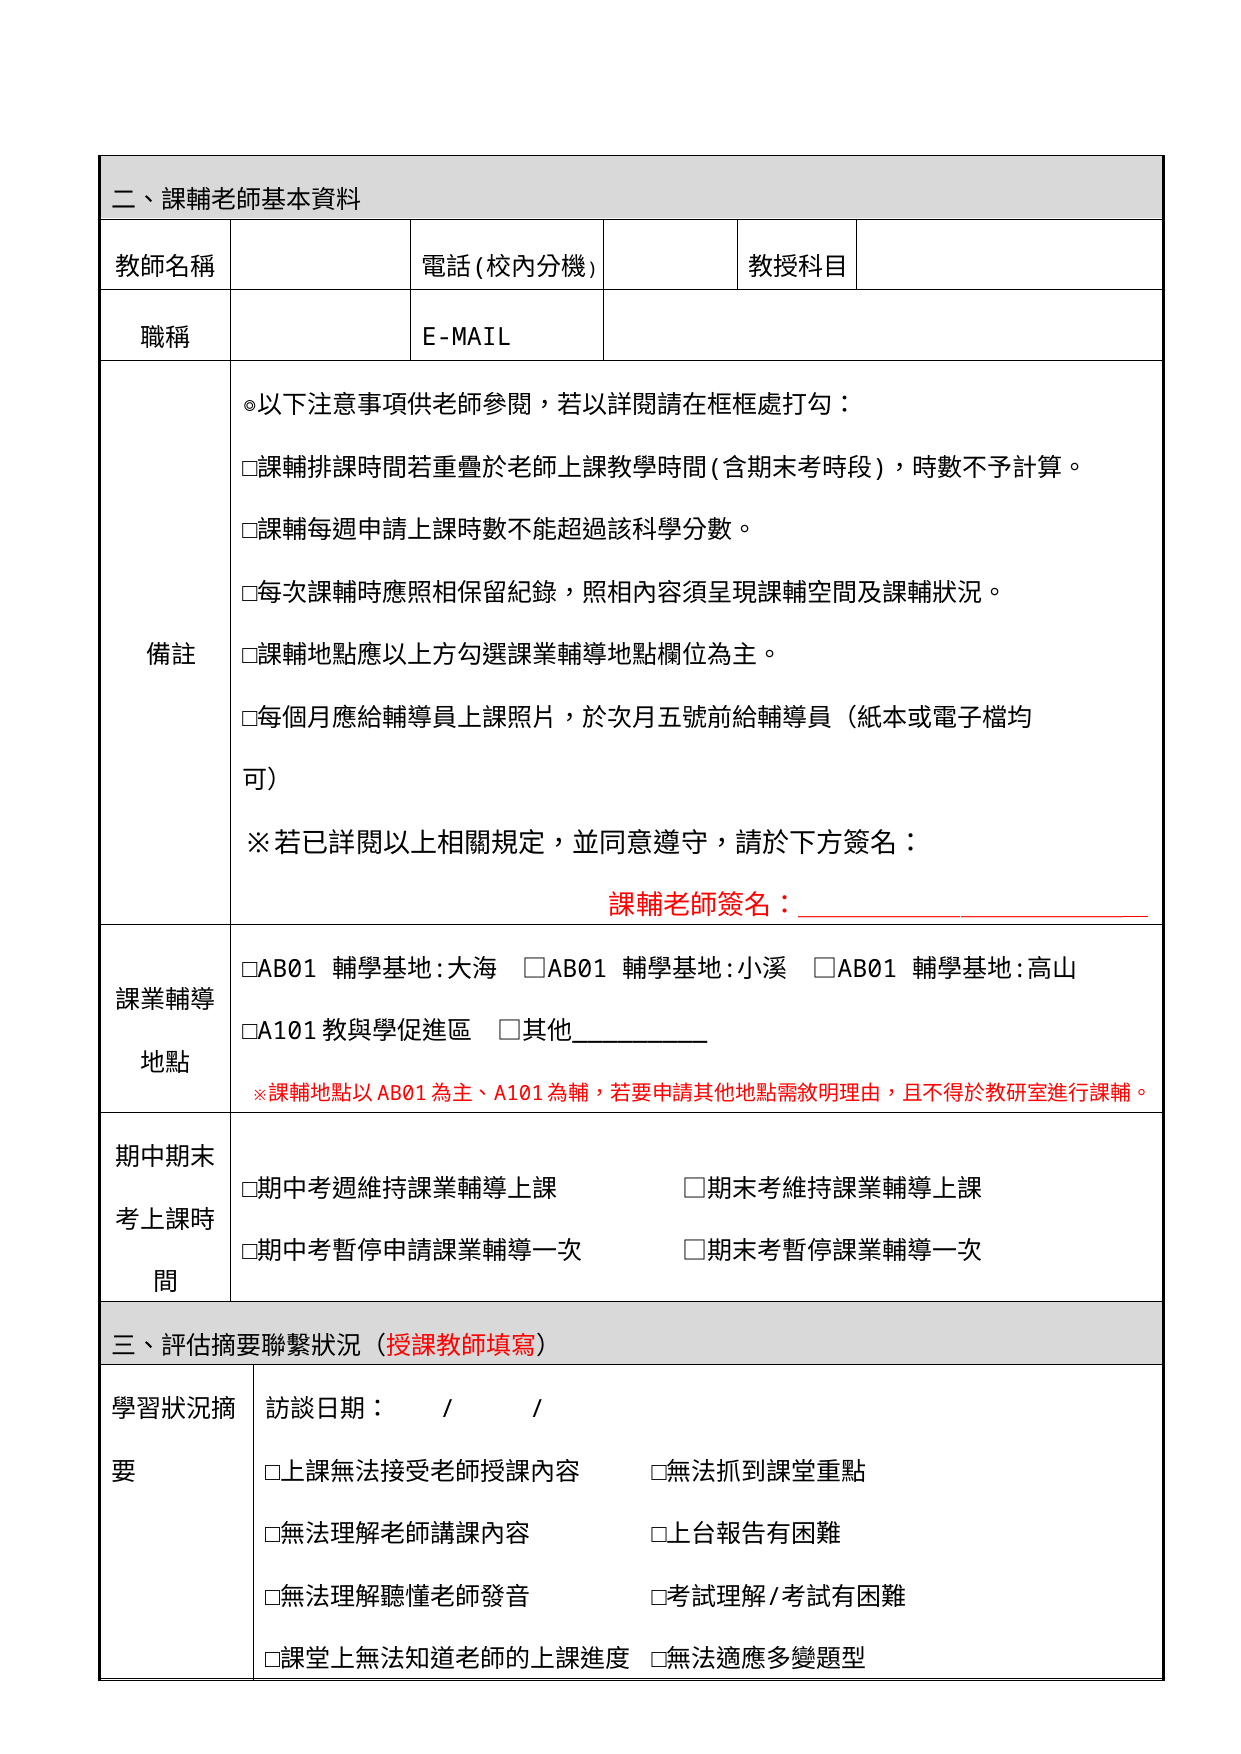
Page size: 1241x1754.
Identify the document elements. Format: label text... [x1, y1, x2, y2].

table_cell □AB01 輔學基地:大海 □AB01 輔學基地:小溪 □AB01 輔學基地:高山 □A101教與學促進區 □其他_________ ※課輔地點以AB01為主、A101為輔，若要申請其他地點需敘明理由，且不得於教研室進行課輔。 [231, 925, 1162, 1112]
table_cell [604, 220, 737, 289]
table_cell 備註 [101, 361, 230, 924]
table_cell 訪談日期： / / □上課無法接受老師授課內容 □無法理解老師講課內容 □無法理解聽懂老師發音 □課堂上無法知道老師的上課進度 [254, 1365, 640, 1678]
table_cell □期中考週維持課業輔導上課 □期末考維持課業輔導上課 □期中考暫停申請課業輔導一次 □期末考暫停課業輔導一次 [231, 1113, 1162, 1301]
table_cell 教授科目 [738, 220, 856, 289]
table_cell 電話(校內分機) [411, 220, 603, 289]
table_cell 課業輔導地點 [101, 925, 230, 1112]
table_cell [231, 220, 410, 289]
table_cell [231, 290, 410, 360]
table_cell E-MAIL [411, 290, 603, 360]
table_cell 期中期末考上課時間 [101, 1113, 230, 1301]
table_cell 教師名稱 [101, 220, 230, 289]
table_cell 學習狀況摘要 [101, 1365, 253, 1678]
table_cell 職稱 [101, 290, 230, 360]
table_cell [857, 220, 1162, 289]
table_cell 三、評估摘要聯繫狀況（授課教師填寫） [101, 1302, 1162, 1364]
table_cell [604, 290, 1162, 360]
table_header 二、課輔老師基本資料 [101, 156, 1162, 218]
table_cell ◎以下注意事項供老師參閱，若以詳閱請在框框處打勾： □課輔排課時間若重疊於老師上課教學時間(含期末考時段)，時數不予計算。 □課輔每週申請上課時數不能超過該科學分數。 □每次課輔時應照相保留紀錄，照相內容須呈現課輔空間及課輔狀況。 □課輔地點應以上方勾選課業輔導地點欄位為主。 □每個月應給輔導員上課照片，於次月五號前給輔導員（紙本或電子檔均可） ※若已詳閱以上相關規定，並同意遵守，請於下方簽名： 課輔老師簽名：＿＿＿＿＿＿＿＿＿＿＿＿＿ [231, 361, 1162, 924]
table_cell □無法抓到課堂重點 □上台報告有困難 □考試理解/考試有困難 □無法適應多變題型 [640, 1365, 1162, 1678]
